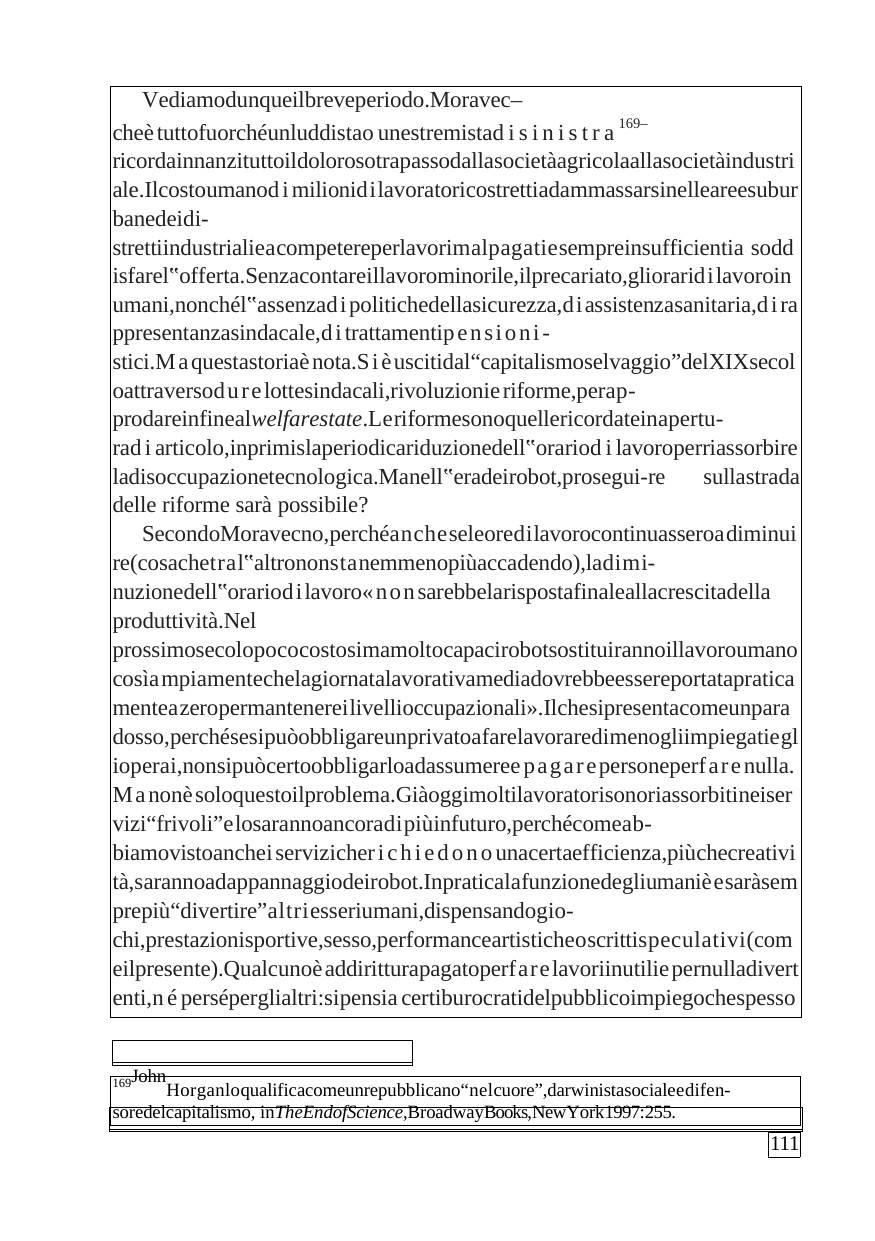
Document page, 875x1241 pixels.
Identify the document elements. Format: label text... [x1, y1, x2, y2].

text Vediamodunqueilbreveperiodo.Moravec–cheètuttofuorchéunluddistaounestremistadisinistra169–ricordainnanzituttoildolorosotrapassodallasocietàagricolaallasocietàindustriale.Ilcostoumanodimilionidilavoratoricostrettiadammassarsinelleareesuburbanedeidi-strettiindustrialieacompetereperlavorimalpagatiesempreinsufficientiasoddisfarel‟offerta.Senzacontareillavorominorile,ilprecariato,glioraridilavoroinumani,nonchél‟assenzadipolitichedellasicurezza,diassistenzasanitaria,dirappresentanzasindacale,ditrattamentipensioni-stici.Maquestastoriaènota.Sièuscitidal“capitalismoselvaggio”delXIXsecoloattraversodurelottesindacali,rivoluzionieriforme,perap-prodareinfinealwelfarestate.Leriformesonoquellericordateinapertu-radiarticolo,inprimislaperiodicariduzionedell‟orariodilavoroperriassorbireladisoccupazionetecnologica.Manell‟eradeirobot,prosegui-re sullastrada delle riforme sarà possibile? [112, 87, 800, 518]
text 169JohnHorganloqualificacomeunrepubblicano“nelcuore”,darwinistasocialeedifen-soredelcapitalismo, inTheEndofScience,BroadwayBooks,NewYork1997:255. [112, 1108, 345, 1122]
text SecondoMoravecno,perchéancheseleoredilavorocontinuasseroadiminuire(cosachetral‟altrononstanemmenopiùaccadendo),ladimi-nuzionedell‟orariodilavoro«nonsarebbelarispostafinaleallacrescitadella produttività.Nel prossimosecolopococostosimamoltocapacirobotsostituirannoillavoroumanocosìampiamentechelagiornatalavorativamediadovrebbeessereportatapraticamenteazeropermantenereilivellioccupazionali».Ilchesipresentacomeunparadosso,perchésesipuòobbligareunprivatoafarelavoraredimenogliimpiegatieglioperai,nonsipuòcertoobbligarloadassumereepagarepersoneperfarenulla.Manonèsoloquestoilproblema.Giàoggimoltilavoratorisonoriassorbitineiservizi“frivoli”elosarannoancoradipiùinfuturo,perchécomeab-biamovistoancheiservizicherichiedonounacertaefficienza,piùchecreatività,sarannoadappannaggiodeirobot.Inpraticalafunzionedegliumanièesaràsemprepiù“divertire”altriesseriumani,dispensandogio-chi,prestazionisportive,sesso,performanceartisticheoscrittispeculativi(comeilpresente).Qualcunoèaddiritturapagatoperfarelavoriinutiliepernulladivertenti,néperséperglialtri:sipensiacertiburocratidelpubblicoimpiegochespessovengonoassuntiper riassorbireladisoccupa- [112, 520, 800, 1017]
text 169JohnHorganloqualificacomeunrepubblicano“nelcuore”,darwinistasocialeedifen-soredelcapitalismo, inTheEndofScience,BroadwayBooks,NewYork1997:255. [344, 1108, 799, 1122]
text 169JohnHorganloqualificacomeunrepubblicano“nelcuore”,darwinistasocialeedifen-soredelcapitalismo, inTheEndofScience,BroadwayBooks,NewYork1997:255. [112, 1080, 799, 1107]
text 111 [770, 1133, 800, 1155]
